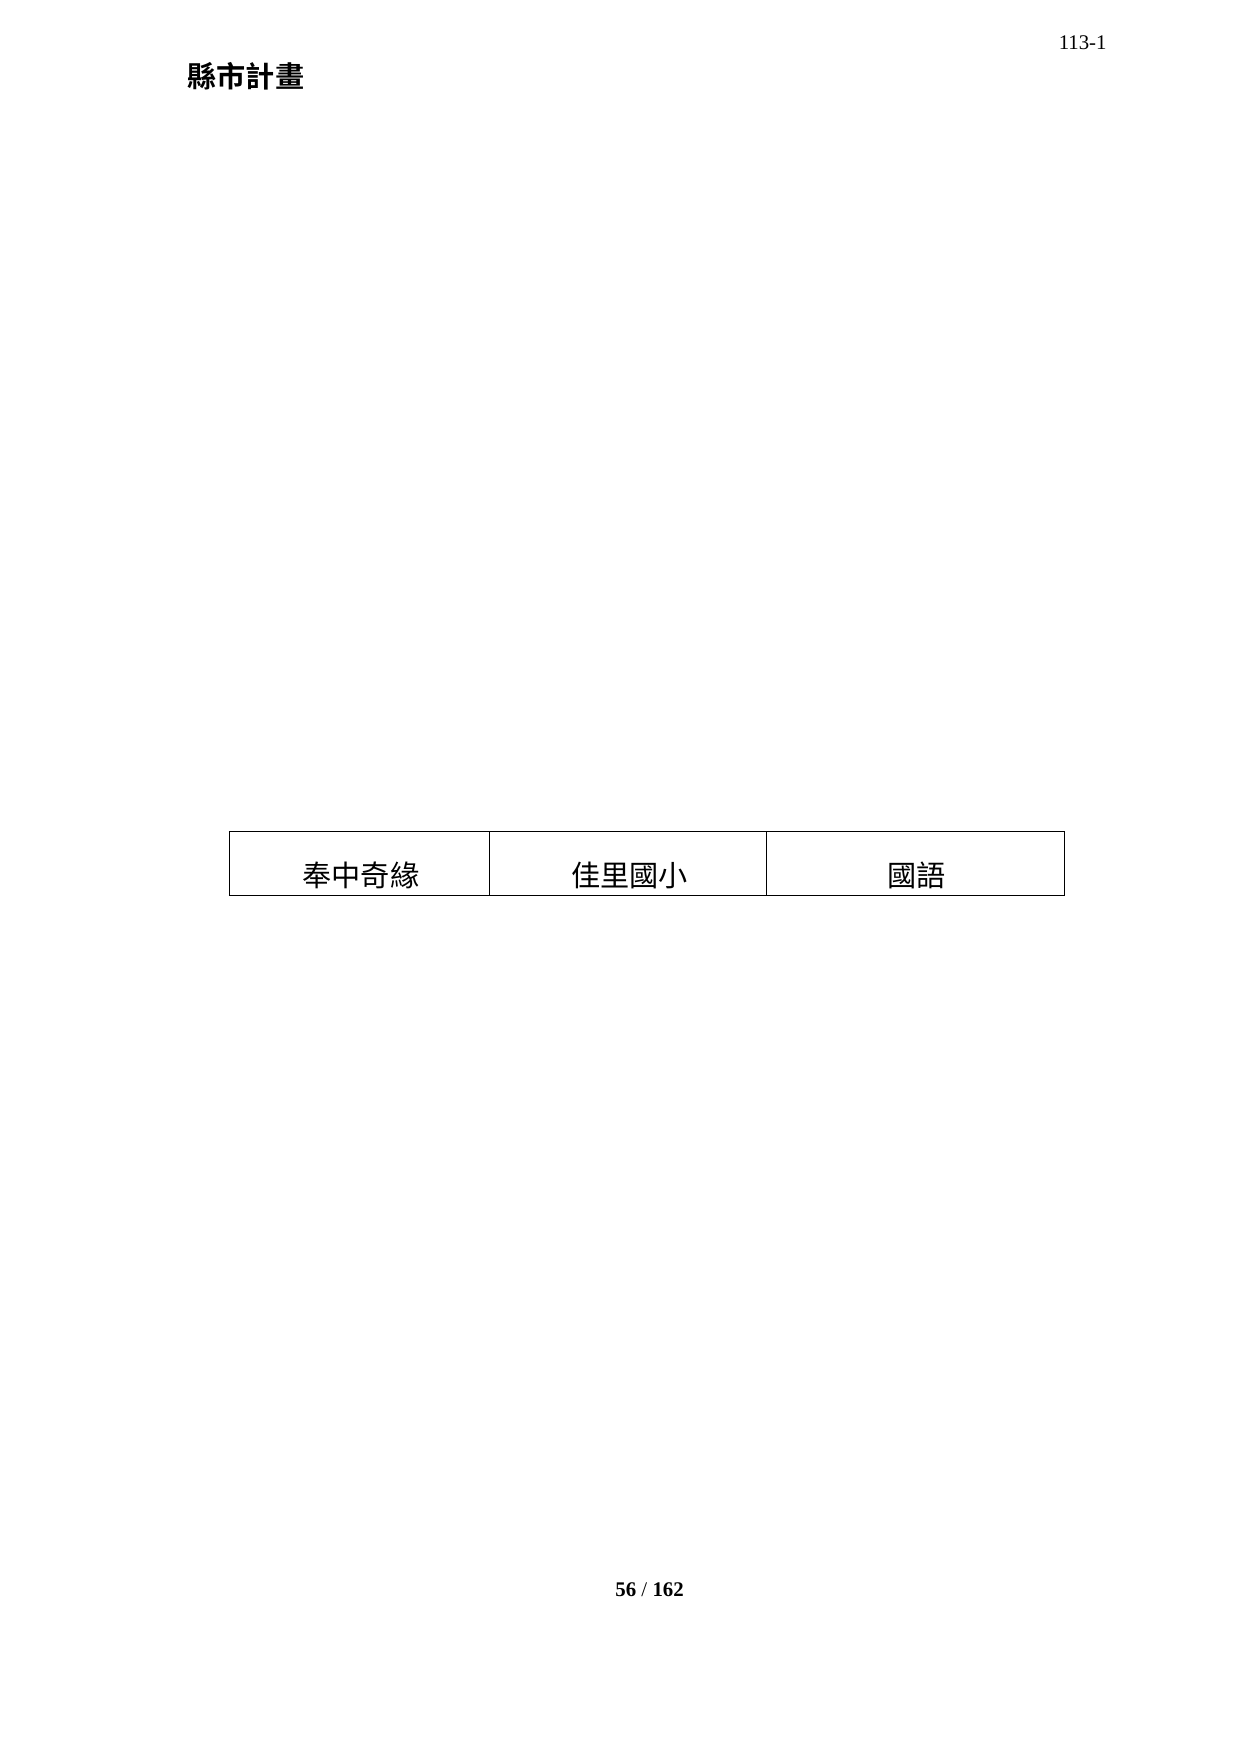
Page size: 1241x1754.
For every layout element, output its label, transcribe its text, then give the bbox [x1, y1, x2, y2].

table_cell 奉中奇緣 [230, 832, 489, 894]
table_cell 國語 [767, 832, 1064, 894]
table_cell 佳里國小 [490, 832, 766, 894]
